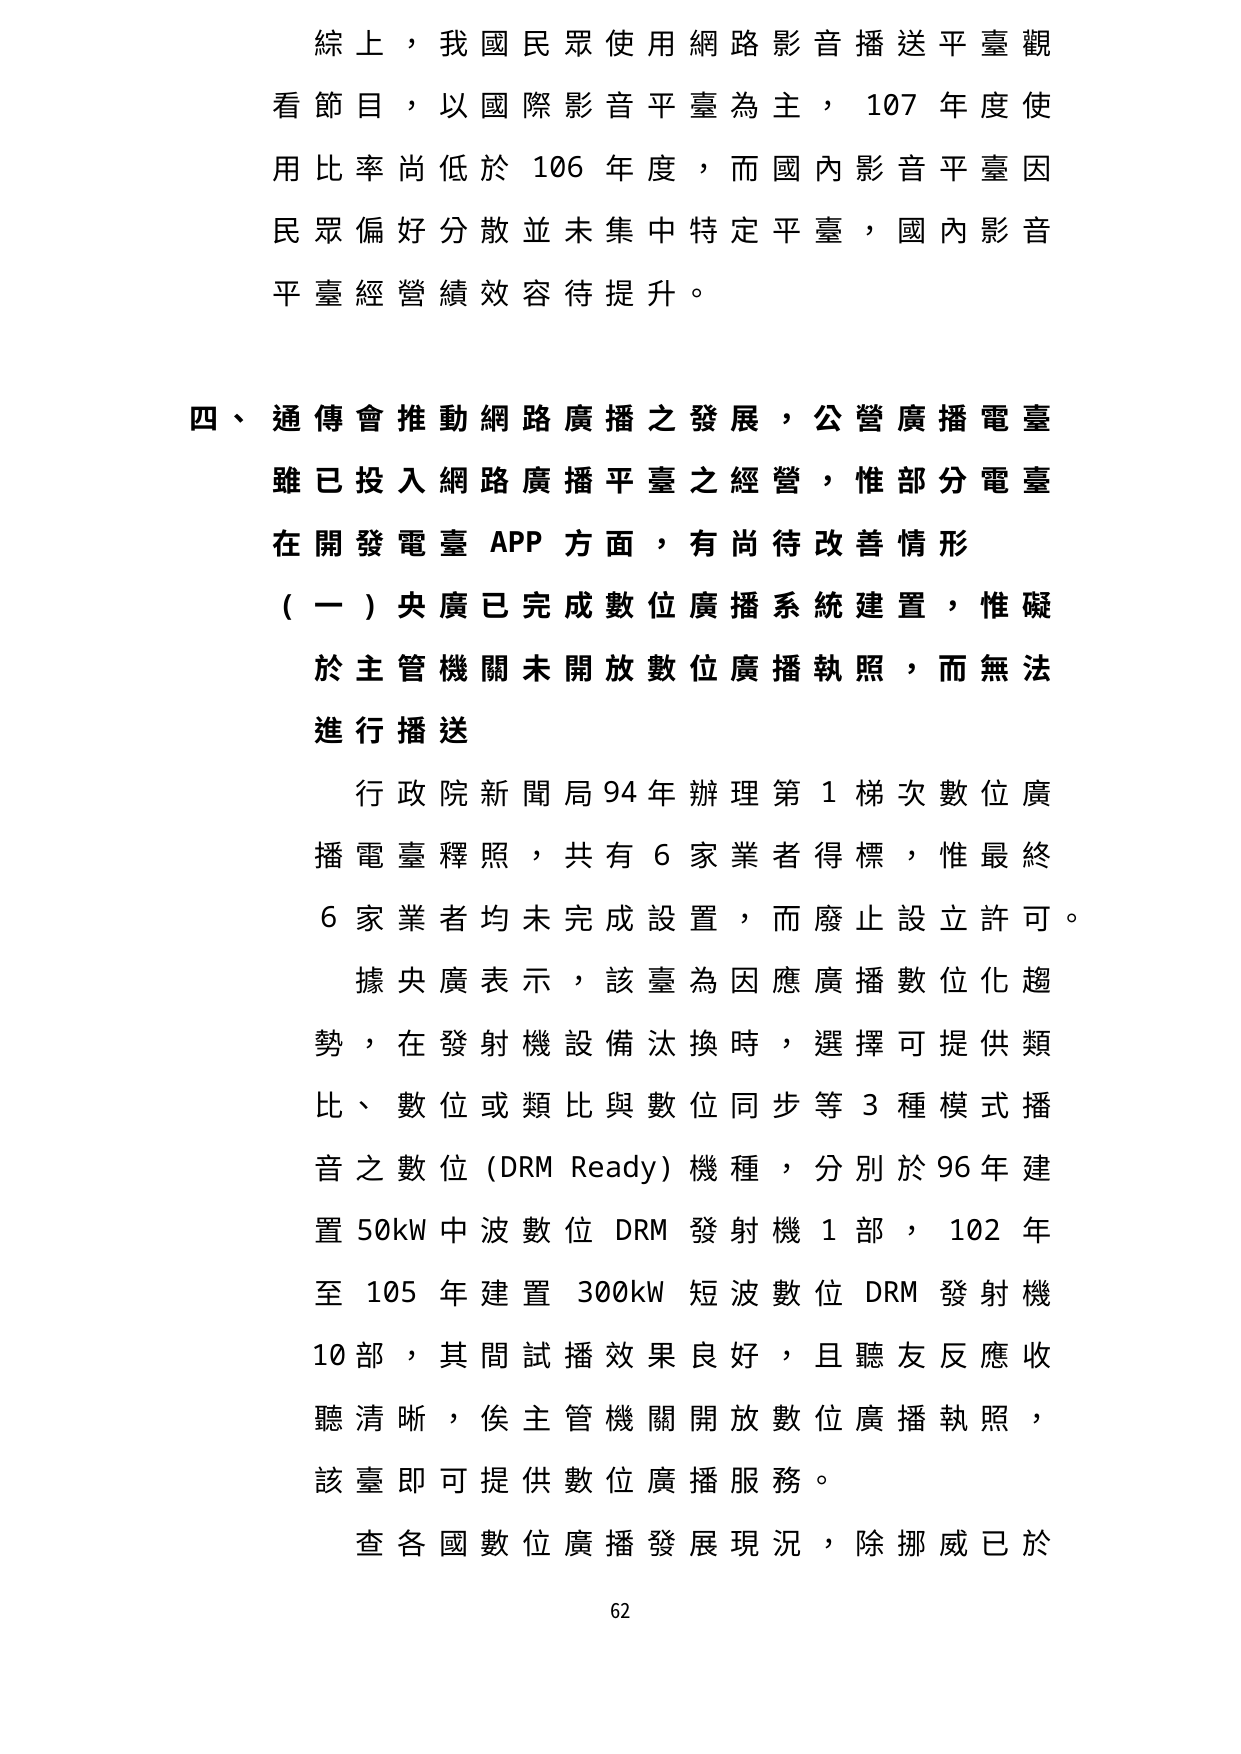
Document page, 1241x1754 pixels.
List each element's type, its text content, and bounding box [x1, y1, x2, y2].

text 據央廣表示，該臺為因應廣播數位化趨勢，在發射機設備汰換時，選擇可提供類比、數位或類比與數位同步等3種模式播音之數位(DRM Ready)機種，分別於96年建置50kW中波數位DRM發射機1部，102年至105年建置300kW短波數位DRM發射機10部，其間試播效果良好，且聽友反應收聽清晰，俟主管機關開放數位廣播執照，該臺即可提供數位廣播服務。 [271, 937, 1058, 1500]
text 四、通傳會推動網路廣播之發展，公營廣播電臺雖已投入網路廣播平臺之經營，惟部分電臺在開發電臺APP方面，有尚待改善情形 [183, 375, 1058, 562]
text 行政院新聞局94年辦理第1梯次數位廣播電臺釋照，共有6家業者得標，惟最終6家業者均未完成設置，而廢止設立許可。 [271, 750, 1058, 937]
text 查各國數位廣播發展現況，除挪威已於 [271, 1500, 1058, 1562]
text (一)央廣已完成數位廣播系統建置，惟礙於主管機關未開放數位廣播執照，而無法進行播送 [242, 562, 1058, 750]
text 綜上，我國民眾使用網路影音播送平臺觀看節目，以國際影音平臺為主，107年度使用比率尚低於106年度，而國內影音平臺因民眾偏好分散並未集中特定平臺，國內影音平臺經營績效容待提升。 [242, 0, 1058, 312]
